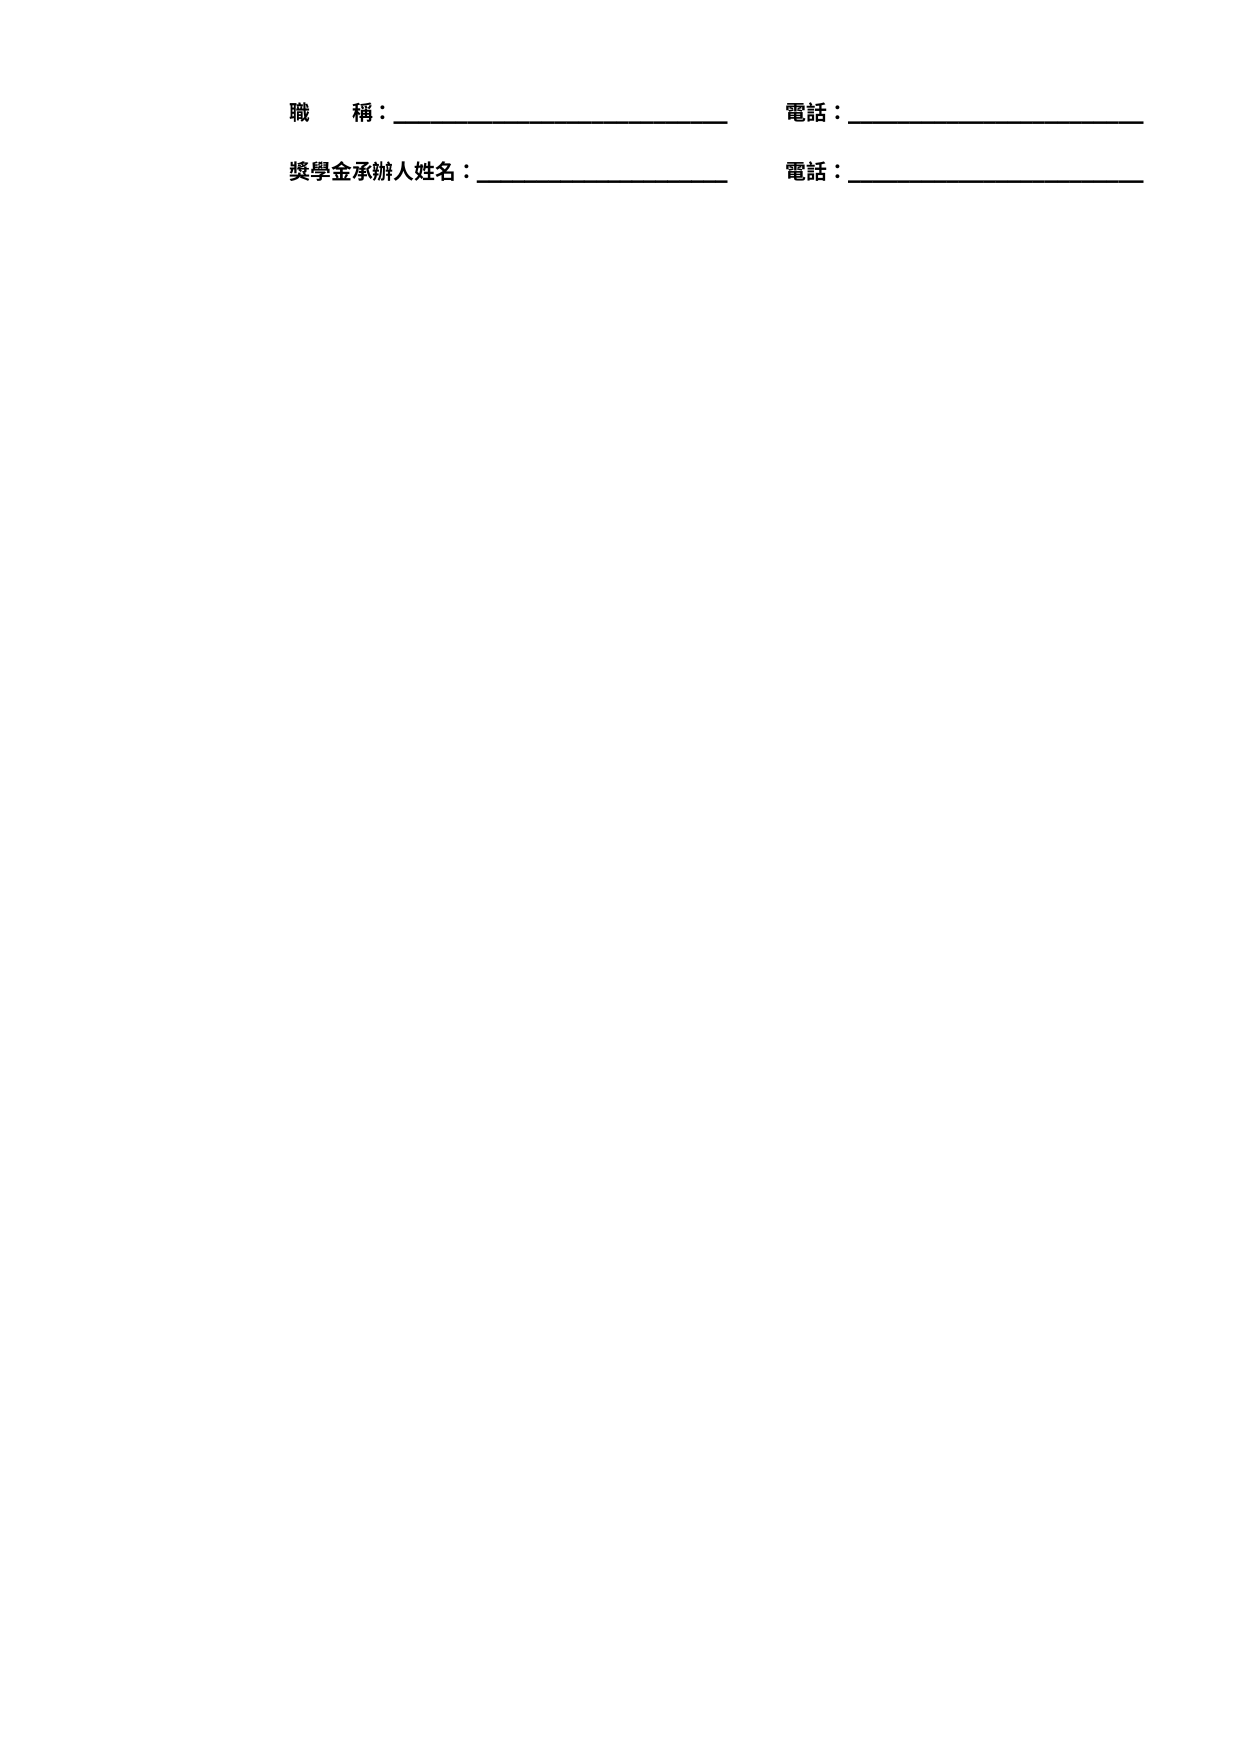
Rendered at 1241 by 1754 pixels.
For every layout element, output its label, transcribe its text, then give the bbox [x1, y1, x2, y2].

text 獎學金承辦人姓名： 電話： [118, 156, 1122, 186]
text 職 稱： 電話： [118, 96, 1122, 126]
